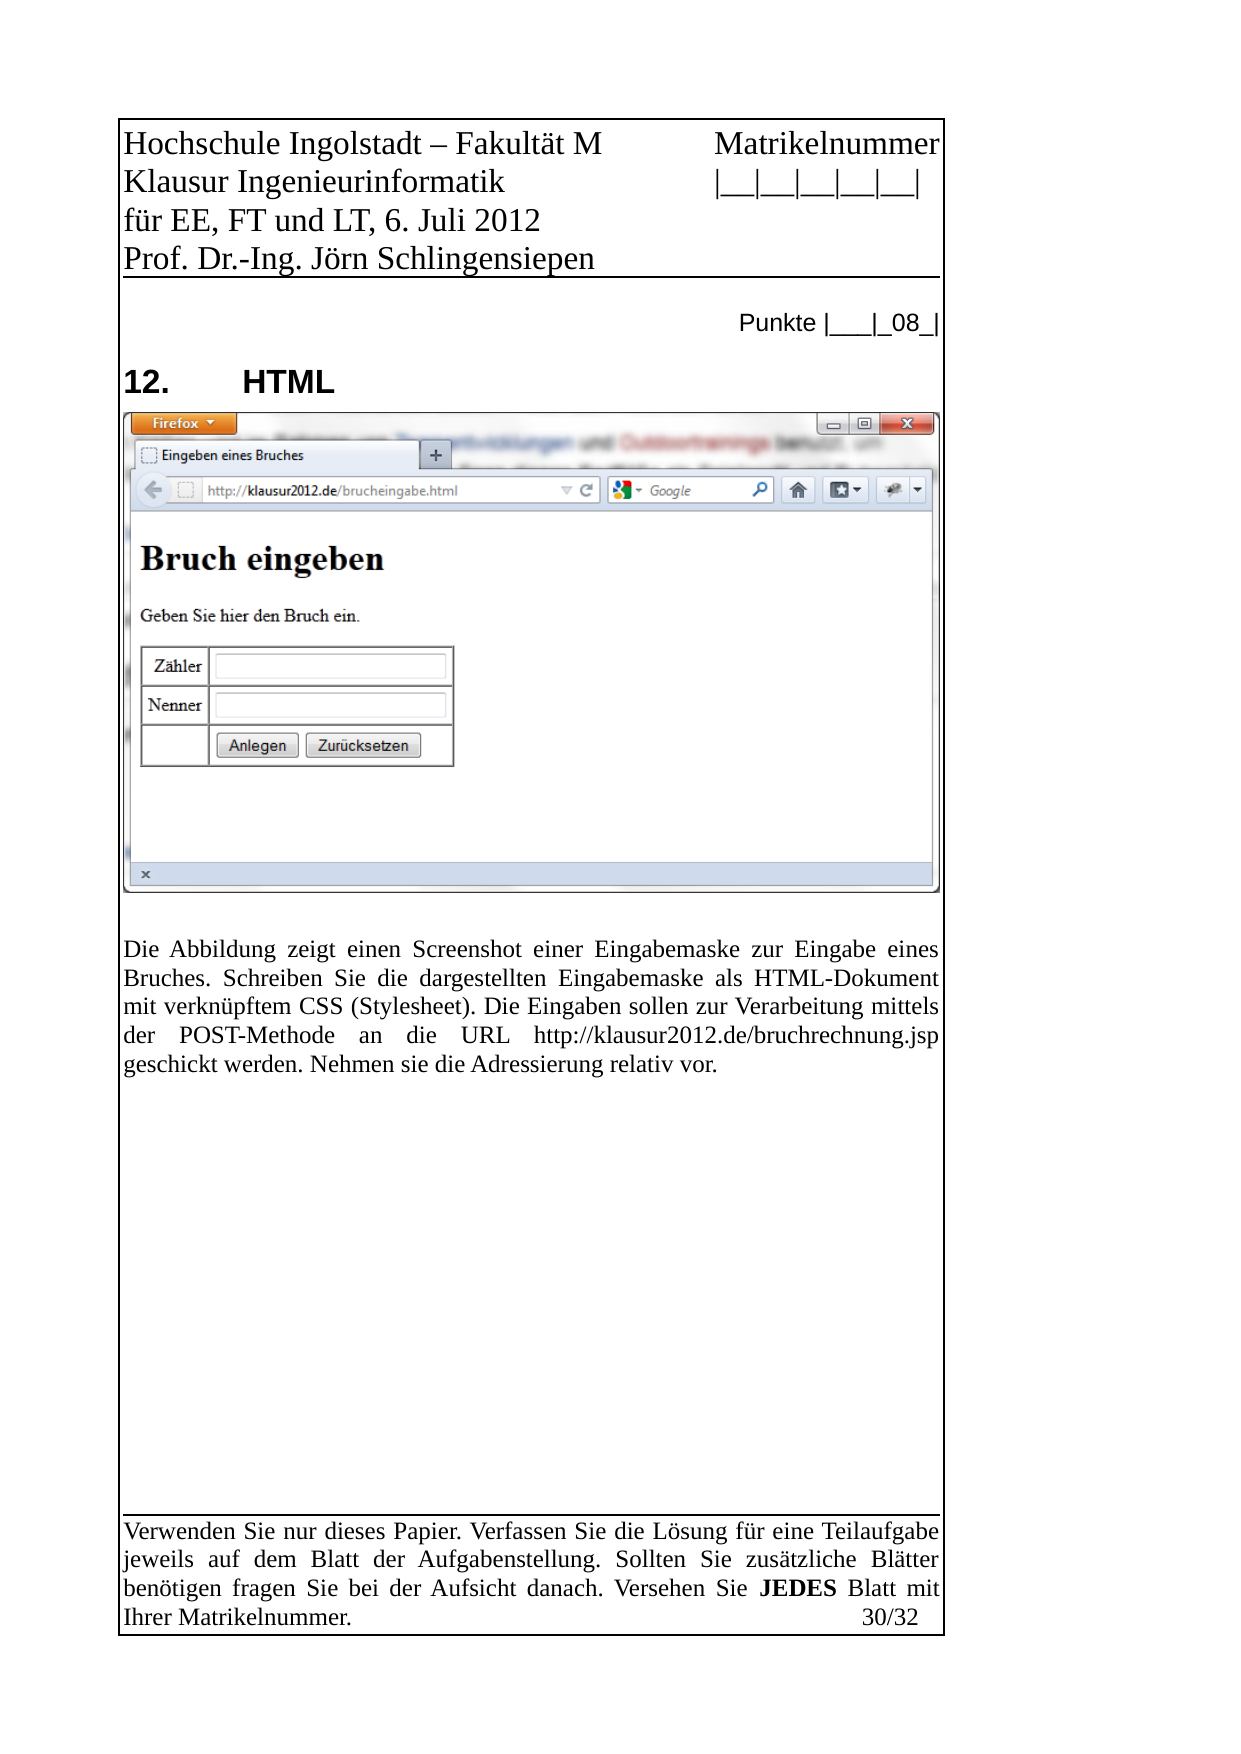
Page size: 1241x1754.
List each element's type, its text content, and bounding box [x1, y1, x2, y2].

subtitle HTML [123, 362, 940, 400]
text Die Abbildung zeigt einen Screenshot einer Eingabemaske zur Eingabe eines Bruches. Schreiben Sie die dargestellten Eingabemaske als HTML-Dokument mit verknüpftem CSS (Stylesheet). Die Eingaben sollen zur Verarbeitung mittels der POST-Methode an die URL http://klausur2012.de/bruchrechnung.jsp geschickt werden. Nehmen sie die Adressierung relativ vor. [123, 934, 940, 1078]
text Punkte |___|_08_| [123, 308, 940, 337]
picture [123, 412, 940, 893]
